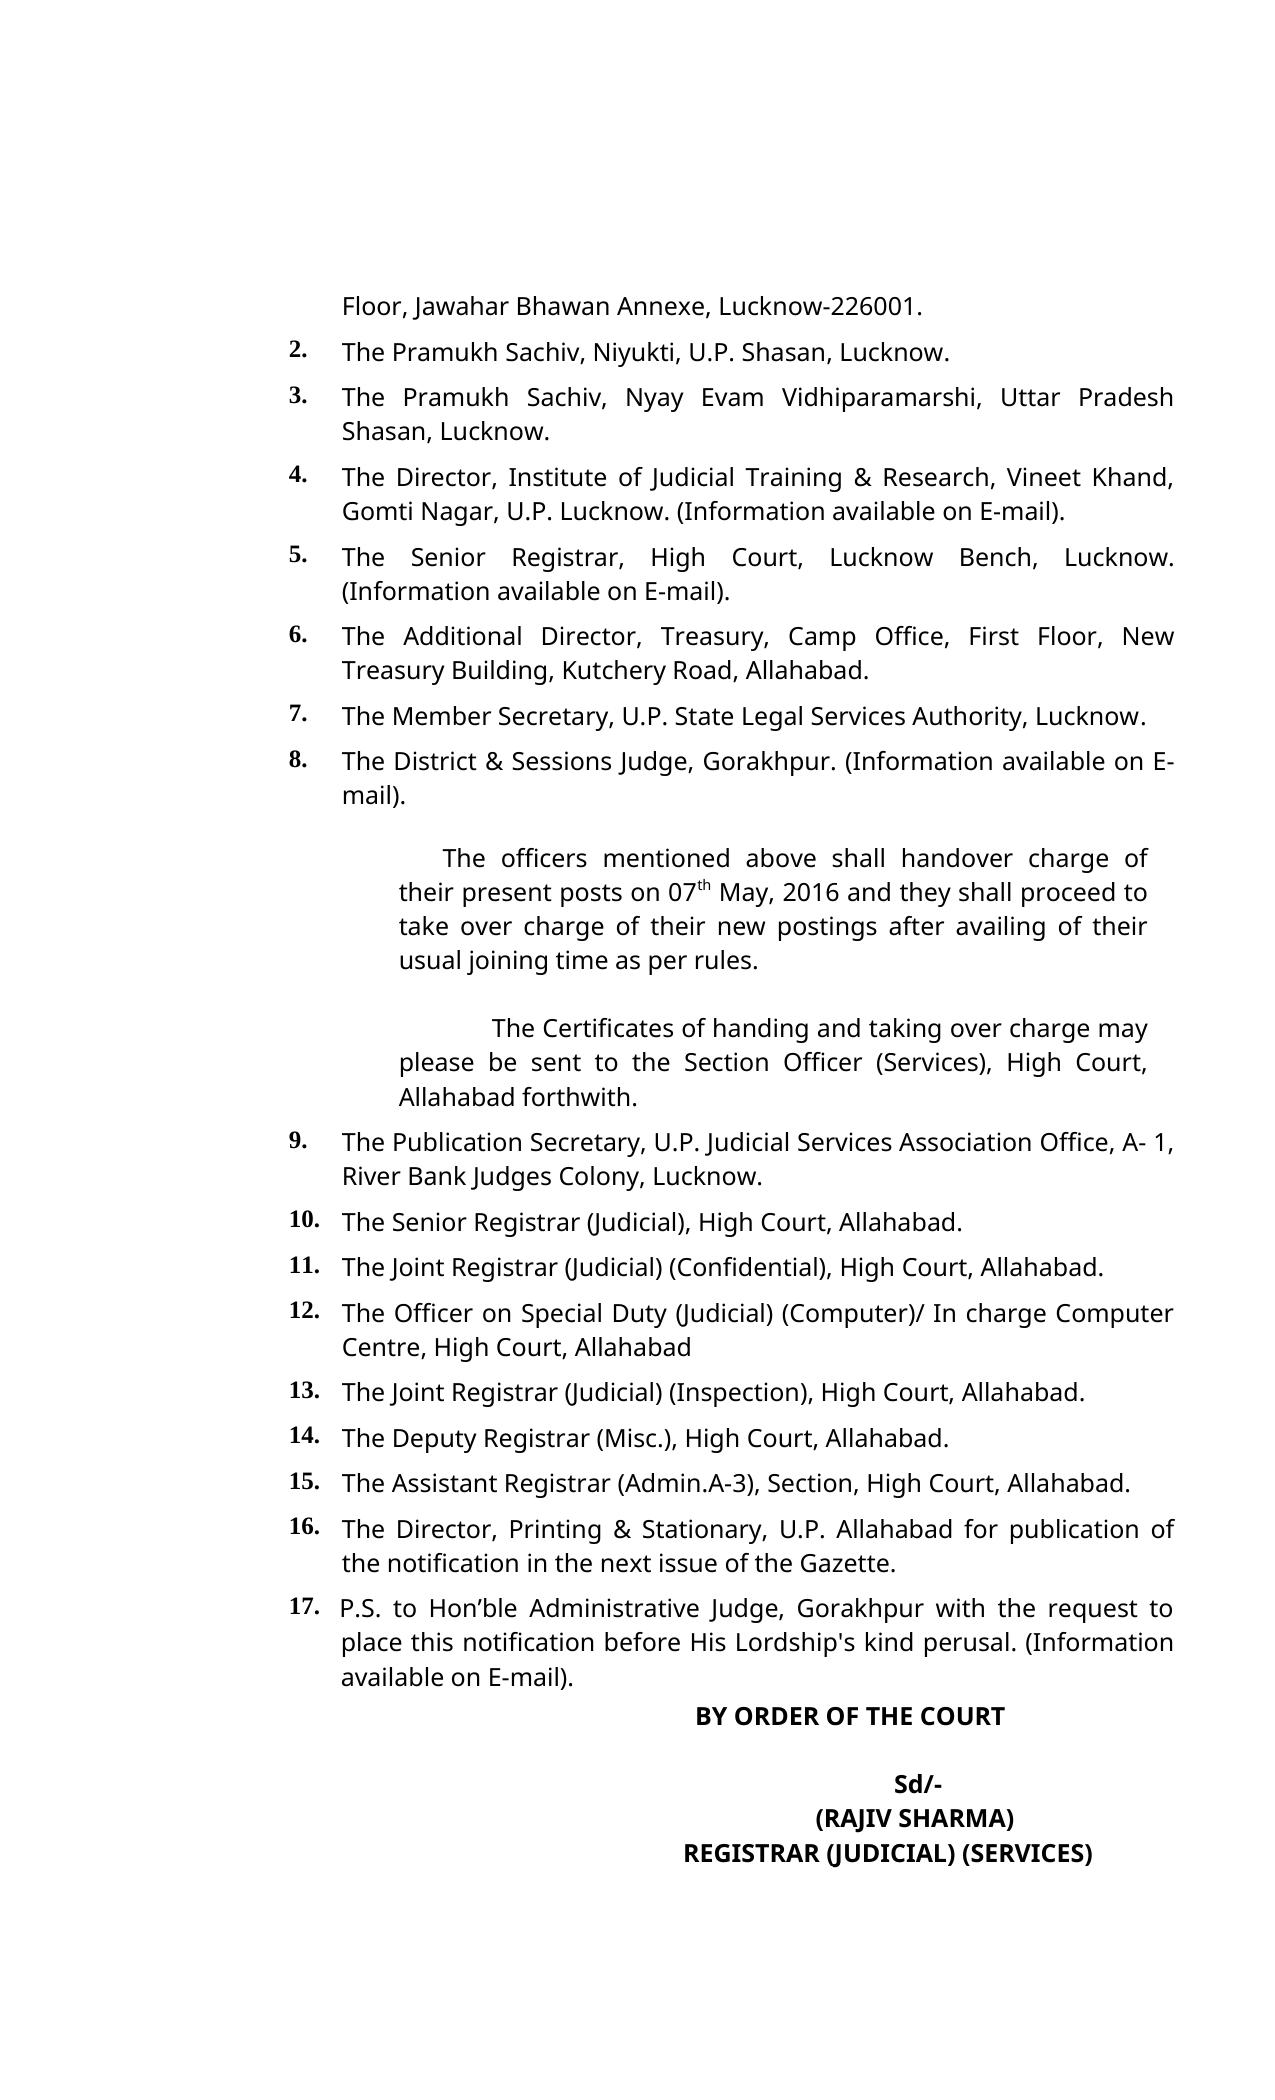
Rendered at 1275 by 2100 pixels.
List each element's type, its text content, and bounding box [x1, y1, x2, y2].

table_cell [283, 329, 336, 374]
text REGISTRAR (JUDICIAL) (SERVICES) [212, 1835, 1181, 1869]
text (RAJIV SHARMA) [212, 1801, 1181, 1835]
table_cell P.S. to Hon’ble Administrative Judge, Gorakhpur with the request to place this notification before His Lordship's kind perusal. (Information available on E-mail). [336, 1585, 1181, 1699]
table_cell The Additional Director, Treasury, Camp Office, First Floor, New Treasury Building, Kutchery Road, Allahabad. [336, 613, 1181, 693]
table_cell [283, 613, 336, 693]
table_cell The Director, Institute of Judicial Training & Research, Vineet Khand, Gomti Nagar, U.P. Lucknow. (Information available on E-mail). [336, 454, 1181, 533]
table_cell The Officer on Special Duty (Judicial) (Computer)/ In charge Computer Centre, High Court, Allahabad [336, 1290, 1181, 1369]
table_cell The Publication Secretary, U.P. Judicial Services Association Office, A- 1, River Bank Judges Colony, Lucknow. [336, 1119, 1181, 1198]
table_cell [283, 1415, 336, 1460]
text Sd/- [212, 1767, 1181, 1801]
table_cell [283, 1119, 336, 1198]
table_cell [283, 1506, 336, 1585]
table_cell The Deputy Registrar (Misc.), High Court, Allahabad. [336, 1415, 1181, 1460]
table_cell [283, 1585, 336, 1699]
table_cell The Senior Registrar (Judicial), High Court, Allahabad. [336, 1199, 1181, 1244]
table_cell The Pramukh Sachiv, Nyay Evam Vidhiparamarshi, Uttar Pradesh Shasan, Lucknow. [336, 374, 1181, 454]
table_cell The Senior Registrar, High Court, Lucknow Bench, Lucknow. (Information available on E-mail). [336, 534, 1181, 613]
table_cell [283, 1369, 336, 1415]
table_cell The Director, Printing & Stationary, U.P. Allahabad for publication of the notification in the next issue of the Gazette. [336, 1506, 1181, 1585]
table_header Floor, Jawahar Bhawan Annexe, Lucknow-226001. [336, 283, 1181, 329]
table_cell [283, 1460, 336, 1506]
table_cell [283, 1244, 336, 1289]
table_cell The Joint Registrar (Judicial) (Confidential), High Court, Allahabad. [336, 1244, 1181, 1289]
table_cell The Joint Registrar (Judicial) (Inspection), High Court, Allahabad. [336, 1369, 1181, 1415]
table_cell [283, 374, 336, 454]
table_header [283, 283, 336, 329]
text BY ORDER OF THE COURT [212, 1699, 1181, 1733]
table_cell The District & Sessions Judge, Gorakhpur. (Information available on E-mail). The officers mentioned above shall handover charge of their present posts on 07th May, 2016 and they shall proceed to take over charge of their new postings after availing of their usual joining time as per rules. The Certificates of handing and taking over charge may please be sent to the Section Officer (Services), High Court, Allahabad forthwith. [336, 738, 1181, 1119]
table_cell [283, 534, 336, 613]
table_cell [283, 738, 336, 1119]
table_cell [283, 454, 336, 533]
table_cell [283, 1199, 336, 1244]
table_cell [283, 693, 336, 738]
table_cell The Assistant Registrar (Admin.A-3), Section, High Court, Allahabad. [336, 1460, 1181, 1506]
table_cell The Pramukh Sachiv, Niyukti, U.P. Shasan, Lucknow. [336, 329, 1181, 374]
table_cell [283, 1290, 336, 1369]
table_cell The Member Secretary, U.P. State Legal Services Authority, Lucknow. [336, 693, 1181, 738]
